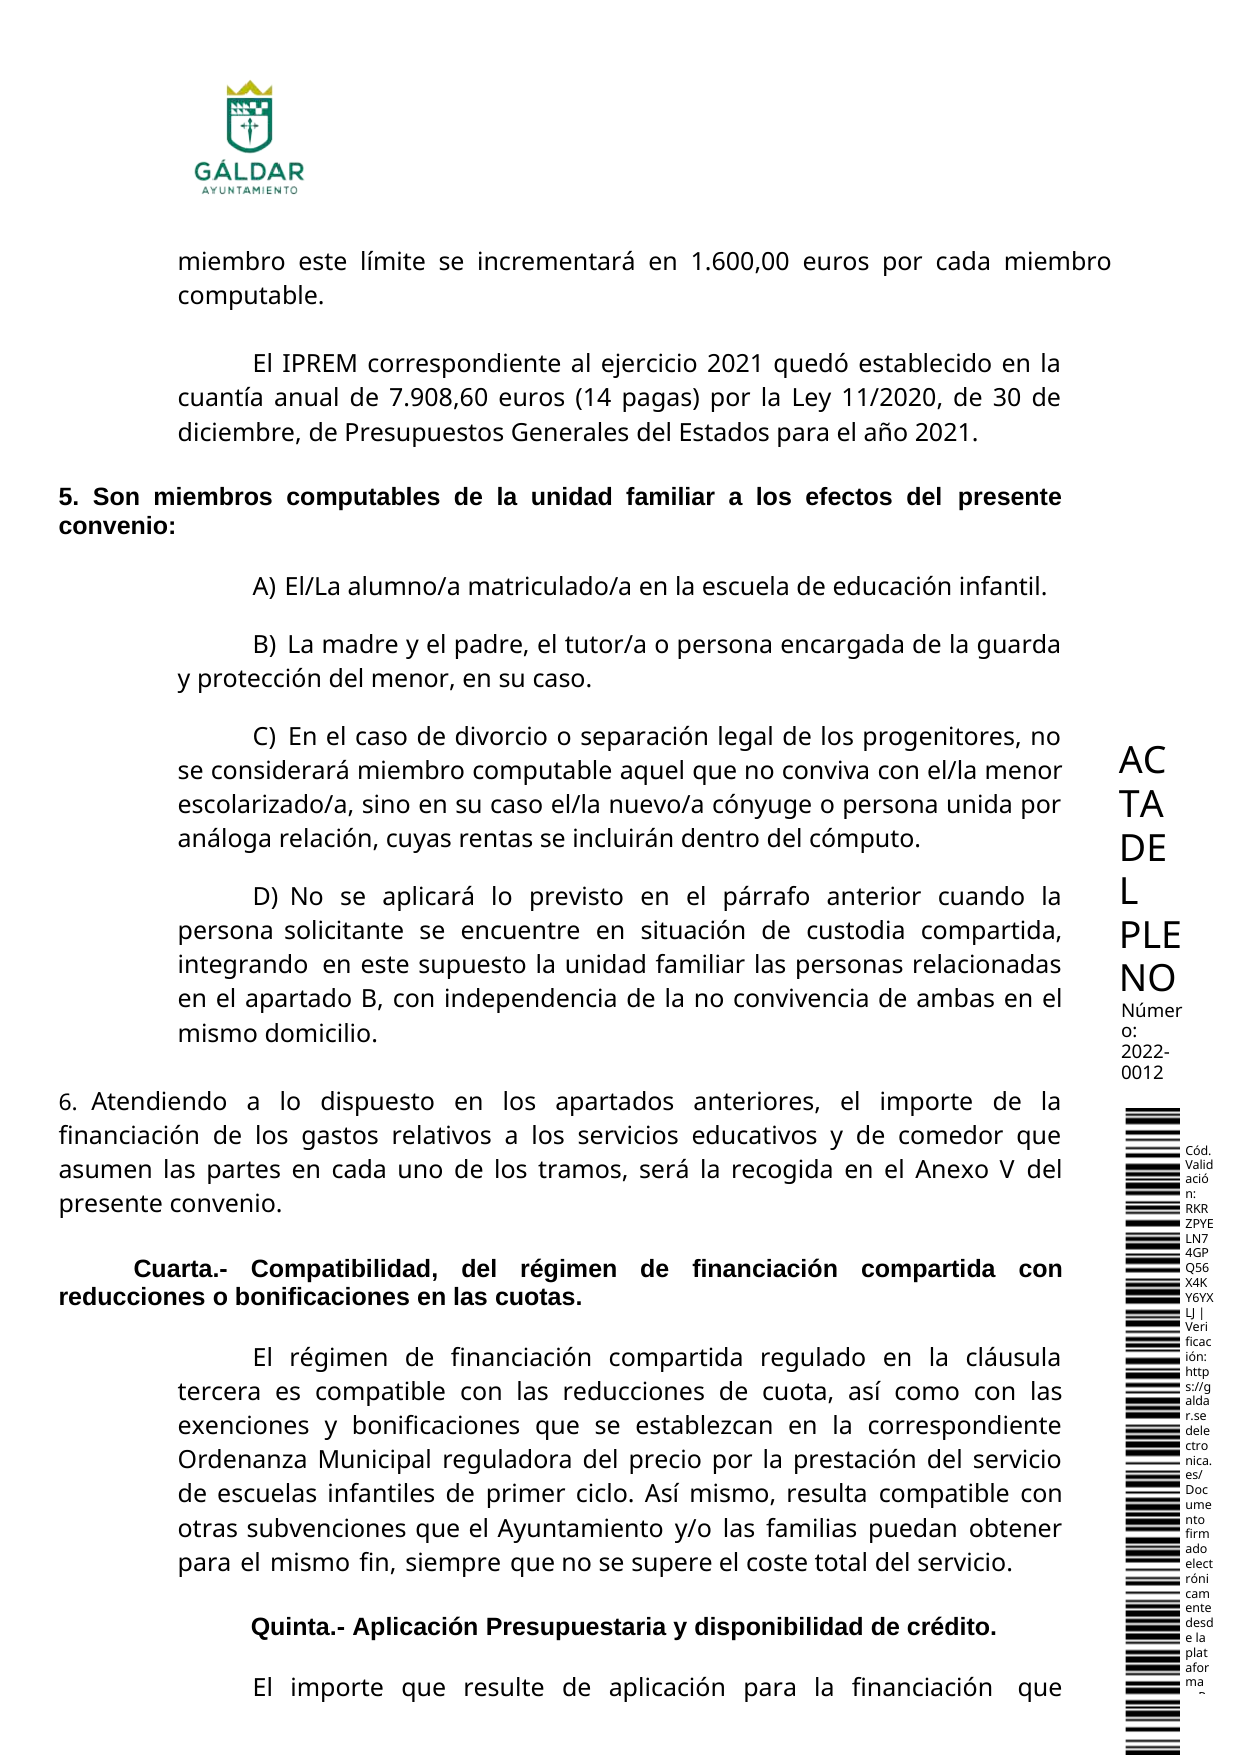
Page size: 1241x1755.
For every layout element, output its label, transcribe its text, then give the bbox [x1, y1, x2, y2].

text miembro este límite se incrementará en 1.600,00 euros por cada miembro computable. [177, 244, 1191, 312]
list La madre y el padre, el tutor/a o persona encargada de la guarda y protección del menor, en su caso. [177, 627, 1062, 695]
list El/La alumno/a matriculado/a en la escuela de educación infantil. [252, 569, 1191, 603]
list Atendiendo a lo dispuesto en los apartados anteriores, el importe de la financiación de los gastos relativos a los servicios educativos y de comedor que asumen las partes en cada uno de los tramos, será la recogida en el Anexo V del presente convenio. [58, 1083, 1062, 1219]
text El importe que resulte de aplicación para la financiación que [177, 1670, 1063, 1704]
subtitle Cuarta.- Compatibilidad, del régimen de financiación compartida con reducciones o bonificaciones en las cuotas. [58, 1254, 1063, 1311]
list En el caso de divorcio o separación legal de los progenitores, no se considerará miembro computable aquel que no conviva con el/la menor escolarizado/a, sino en su caso el/la nuevo/a cónyuge o persona unida por análoga relación, cuyas rentas se incluirán dentro del cómputo. [177, 719, 1063, 855]
list [1117, 737, 1186, 1084]
list No se aplicará lo previsto en el párrafo anterior cuando la persona solicitante se encuentre en situación de custodia compartida, integrando en este supuesto la unidad familiar las personas relacionadas en el apartado B, con independencia de la no convivencia de ambas en el mismo domicilio. [177, 879, 1063, 1049]
text El IPREM correspondiente al ejercicio 2021 quedó establecido en la cuantía anual de 7.908,60 euros (14 pagas) por la Ley 11/2020, de 30 de diciembre, de Presupuestos Generales del Estados para el año 2021. [177, 346, 1062, 448]
list Son miembros computables de la unidad familiar a los efectos del presente convenio: [58, 482, 1062, 540]
text Cód. Validación: RKRZPYELN74GPQ56X4KY6YXLJ | Verificación: https://galdar.sedelectronica.es/ Documento firmado electrónicamente desde la plataforma esPublico Gestiona | Página 15 de 44 [1185, 1143, 1214, 1693]
subtitle Quinta.- Aplicación Presupuestaria y disponibilidad de crédito. [106, 1612, 1125, 1641]
text El régimen de financiación compartida regulado en la cláusula tercera es compatible con las reducciones de cuota, así como con las exenciones y bonificaciones que se establezcan en la correspondiente Ordenanza Municipal reguladora del precio por la prestación del servicio de escuelas infantiles de primer ciclo. Así mismo, resulta compatible con otras subvenciones que el Ayuntamiento y/o las familias puedan obtener para el mismo fin, siempre que no se supere el coste total del servicio. [177, 1340, 1063, 1578]
list Número: 2022-0012 Fecha: 30/11/2022 [1121, 1000, 1186, 1084]
list ACTA DEL PLENO [1119, 739, 1186, 1000]
